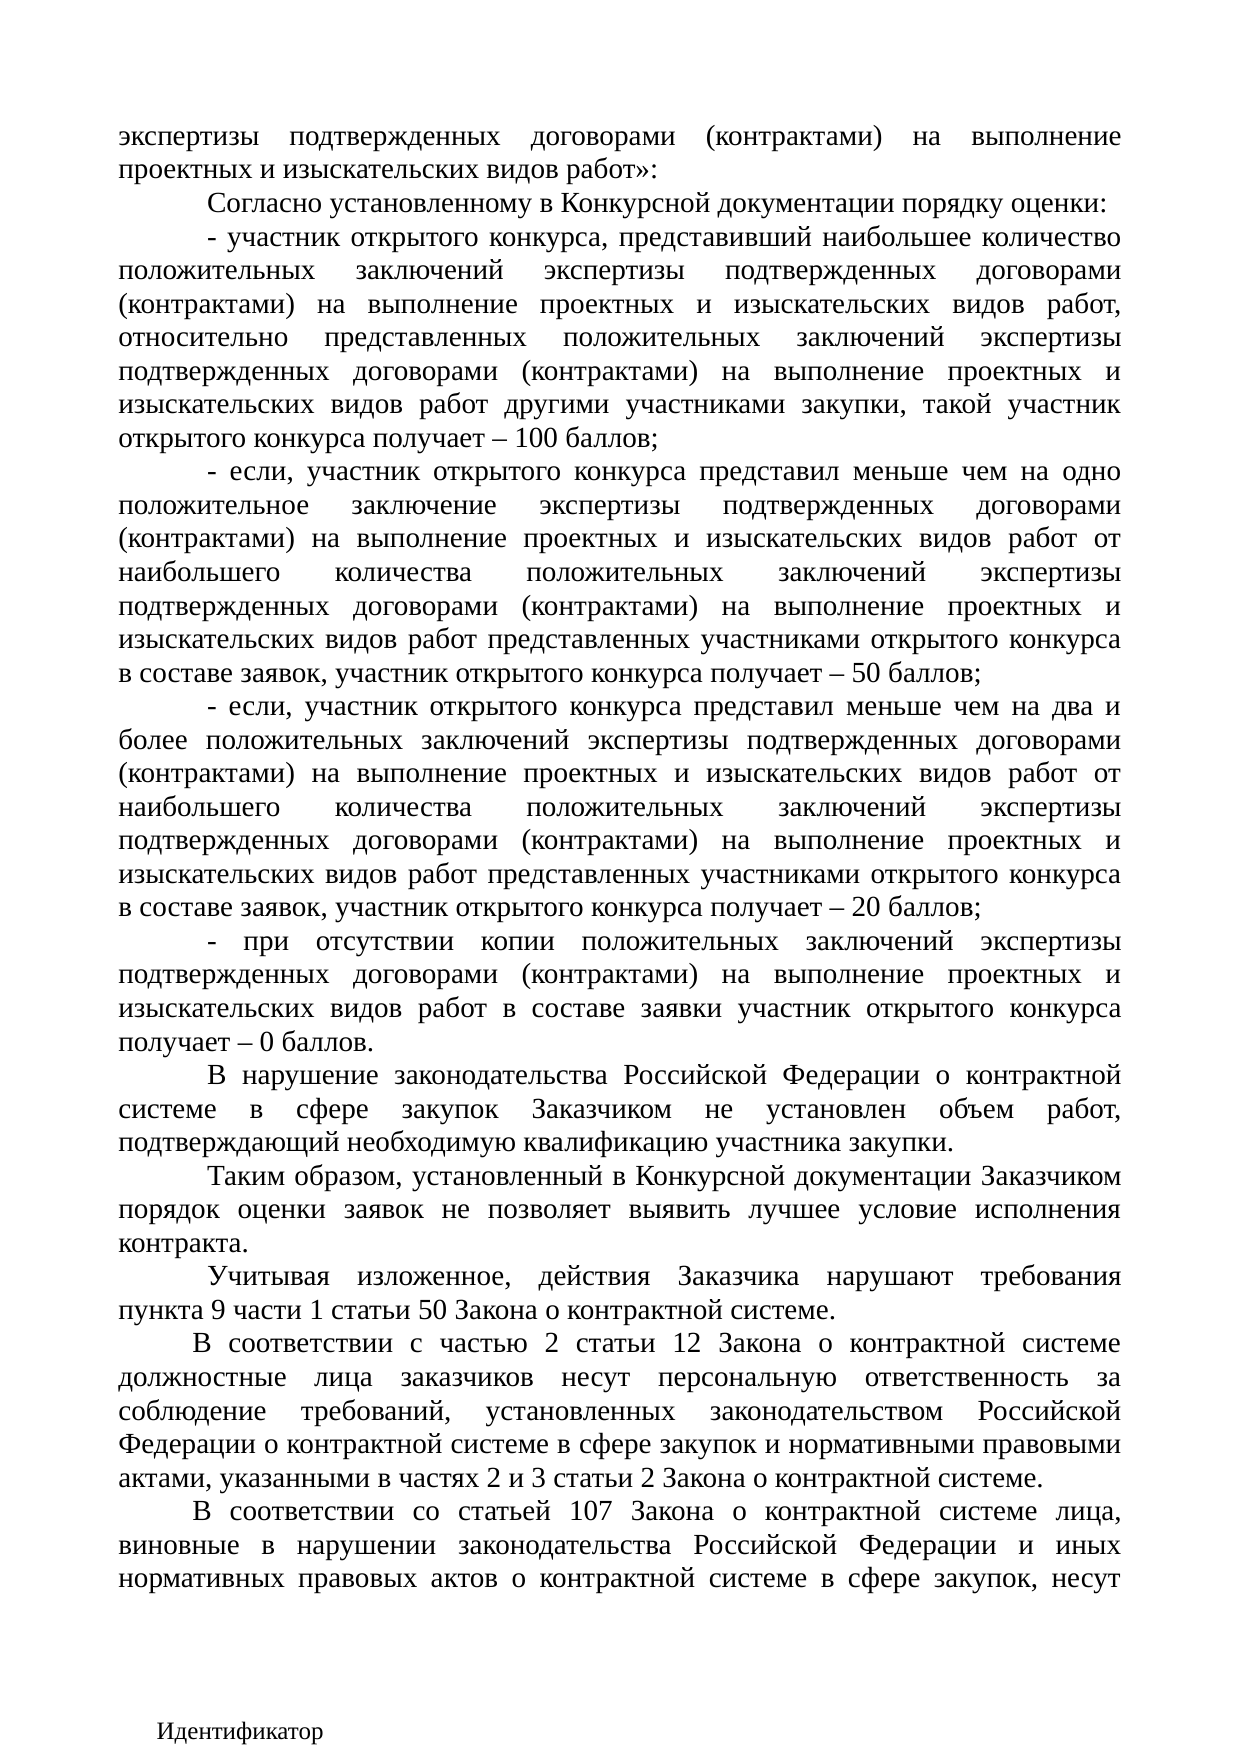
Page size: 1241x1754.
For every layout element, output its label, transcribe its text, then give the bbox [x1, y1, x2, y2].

text - участник открытого конкурса, представивший наибольшее количество положительных заключений экспертизы подтвержденных договорами (контрактами) на выполнение проектных и изыскательских видов работ, относительно представленных положительных заключений экспертизы подтвержденных договорами (контрактами) на выполнение проектных и изыскательских видов работ другими участниками закупки, такой участник открытого конкурса получает – 100 баллов; [118, 219, 1122, 453]
text - при отсутствии копии положительных заключений экспертизы подтвержденных договорами (контрактами) на выполнение проектных и изыскательских видов работ в составе заявки участник открытого конкурса получает – 0 баллов. [118, 923, 1122, 1057]
text Таким образом, установленный в Конкурсной документации Заказчиком порядок оценки заявок не позволяет выявить лучшее условие исполнения контракта. [118, 1158, 1122, 1258]
text экспертизы подтвержденных договорами (контрактами) на выполнение проектных и изыскательских видов работ»: [118, 118, 1122, 185]
text - если, участник открытого конкурса представил меньше чем на два и более положительных заключений экспертизы подтвержденных договорами (контрактами) на выполнение проектных и изыскательских видов работ от наибольшего количества положительных заключений экспертизы подтвержденных договорами (контрактами) на выполнение проектных и изыскательских видов работ представленных участниками открытого конкурса в составе заявок, участник открытого конкурса получает – 20 баллов; [118, 688, 1122, 923]
text В соответствии с частью 2 статьи 12 Закона о контрактной системе должностные лица заказчиков несут персональную ответственность за соблюдение требований, установленных законодательством Российской Федерации о контрактной системе в сфере закупок и нормативными правовыми актами, указанными в частях 2 и 3 статьи 2 Закона о контрактной системе. [118, 1326, 1122, 1493]
text В нарушение законодательства Российской Федерации о контрактной системе в сфере закупок Заказчиком не установлен объем работ, подтверждающий необходимую квалификацию участника закупки. [118, 1057, 1122, 1158]
text Согласно установленному в Конкурсной документации порядку оценки: [118, 185, 1122, 219]
text Учитывая изложенное, действия Заказчика нарушают требования пункта 9 части 1 статьи 50 Закона о контрактной системе. [118, 1258, 1122, 1326]
text - если, участник открытого конкурса представил меньше чем на одно положительное заключение экспертизы подтвержденных договорами (контрактами) на выполнение проектных и изыскательских видов работ от наибольшего количества положительных заключений экспертизы подтвержденных договорами (контрактами) на выполнение проектных и изыскательских видов работ представленных участниками открытого конкурса в составе заявок, участник открытого конкурса получает – 50 баллов; [118, 453, 1122, 688]
text В соответствии со статьей 107 Закона о контрактной системе лица, виновные в нарушении законодательства Российской Федерации и иных нормативных правовых актов о контрактной системе в сфере закупок, несут [118, 1493, 1122, 1594]
